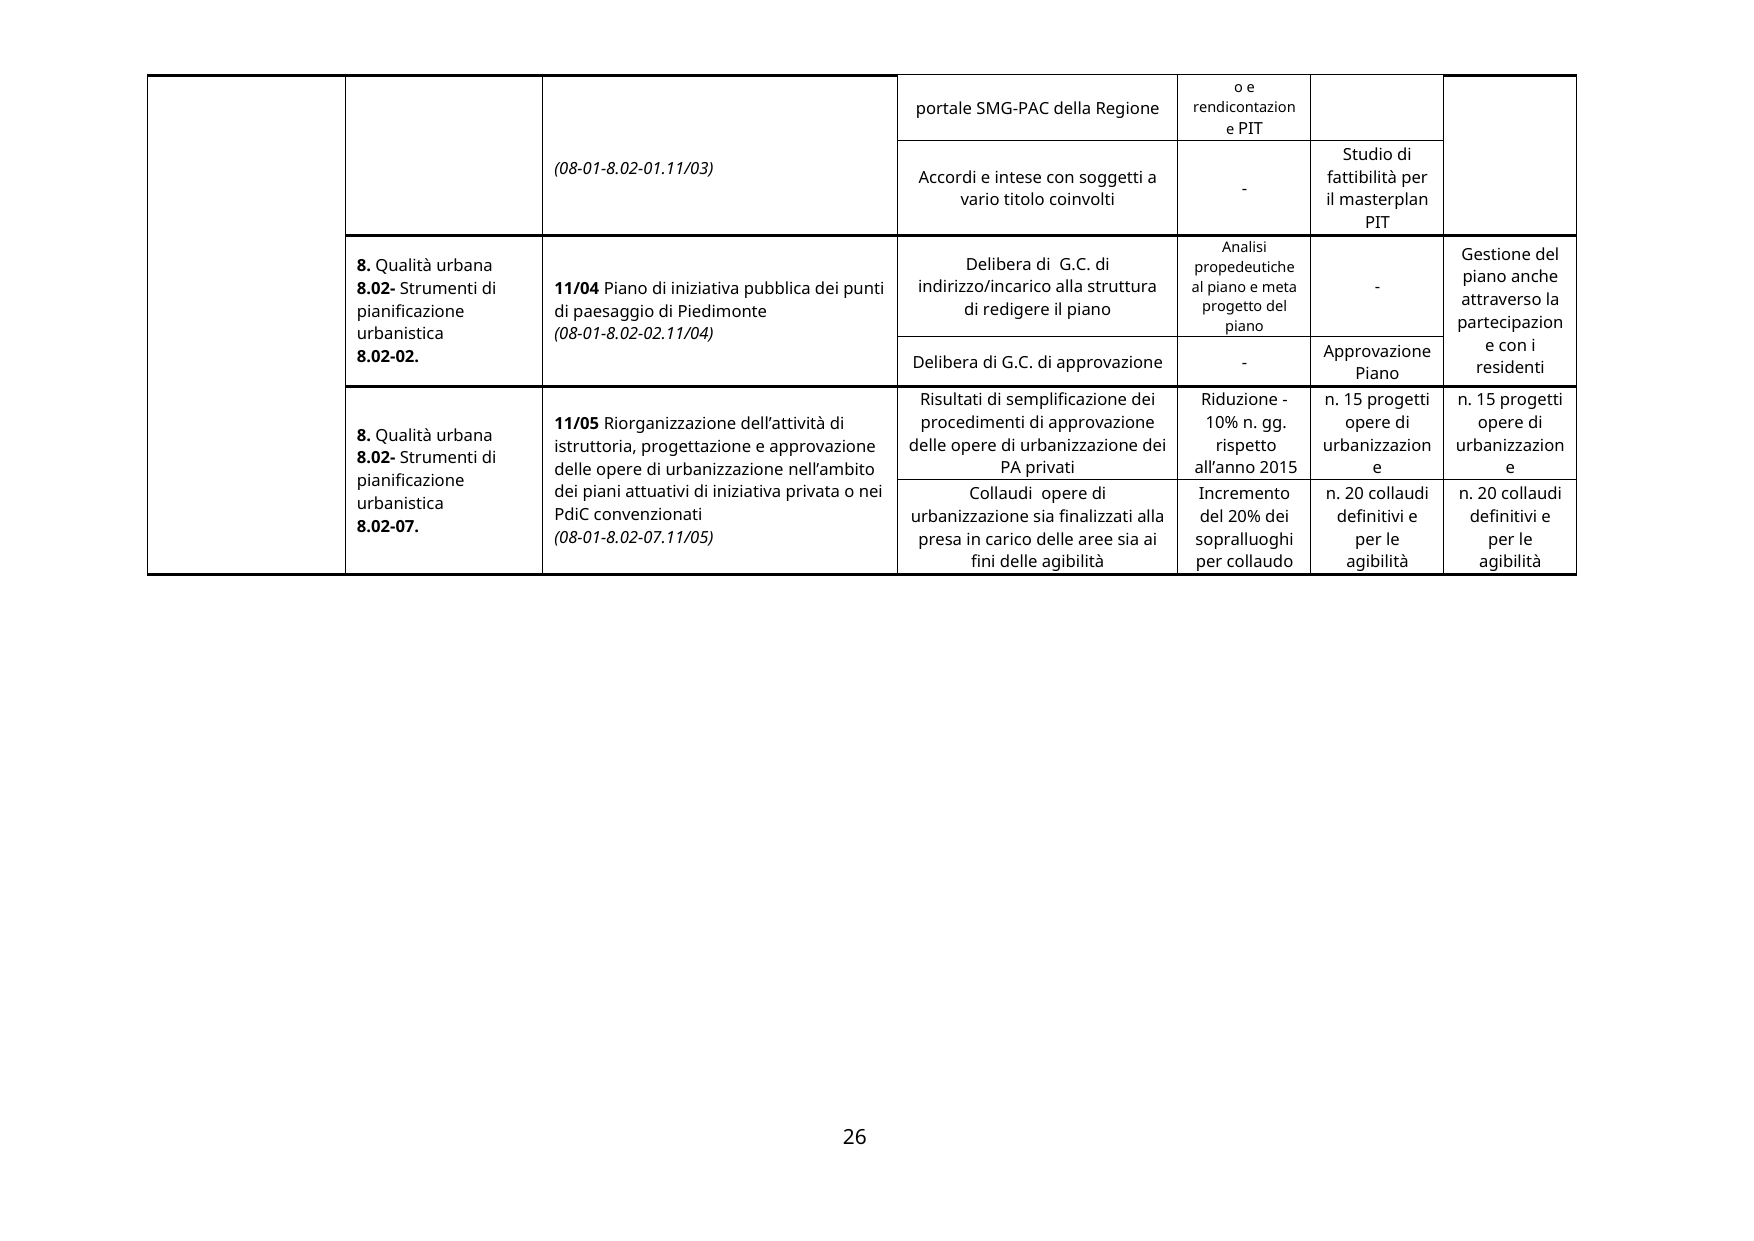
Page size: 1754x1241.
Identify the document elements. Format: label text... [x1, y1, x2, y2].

table_cell 8. Qualità urbana 8.02- Strumenti di pianificazione urbanistica 8.02-02. [346, 237, 542, 384]
table_cell Collaudi opere di urbanizzazione sia finalizzati alla presa in carico delle aree sia ai fini delle agibilità [898, 480, 1177, 572]
table_cell (08-01-8.02-01.11/03) [543, 77, 897, 233]
table_cell n. 15 progetti opere di urbanizzazione [1444, 388, 1576, 478]
table_cell [346, 77, 542, 233]
table_cell Approvazione Piano [1311, 337, 1443, 384]
table_cell n. 20 collaudi definitivi e per le agibilità [1444, 480, 1576, 572]
table_cell Risultati di semplificazione dei procedimenti di approvazione delle opere di urbanizzazione dei PA privati [898, 388, 1177, 478]
table_cell Delibera di G.C. di indirizzo/incarico alla struttura di redigere il piano [898, 237, 1177, 336]
table_cell portale SMG-PAC della Regione [898, 75, 1177, 139]
table_cell [148, 77, 345, 572]
table_cell Studio di fattibilità per il masterplan PIT [1311, 141, 1443, 233]
table_cell Gestione del piano anche attraverso la partecipazione con i residenti [1444, 237, 1576, 384]
table_cell - [1178, 337, 1310, 384]
table_cell Analisi propedeutiche al piano e meta progetto del piano [1178, 237, 1310, 336]
table_cell Delibera di G.C. di approvazione [898, 337, 1177, 384]
table_cell Riduzione -10% n. gg. rispetto all’anno 2015 [1178, 388, 1310, 478]
table_cell 11/05 Riorganizzazione dell’attività di istruttoria, progettazione e approvazione delle opere di urbanizzazione nell’ambito dei piani attuativi di iniziativa privata o nei PdiC convenzionati (08-01-8.02-07.11/05) [543, 388, 897, 572]
table_cell - [1178, 141, 1310, 233]
table_cell n. 20 collaudi definitivi e per le agibilità [1311, 480, 1443, 572]
table_cell 8. Qualità urbana 8.02- Strumenti di pianificazione urbanistica 8.02-07. [346, 388, 542, 572]
table_cell n. 15 progetti opere di urbanizzazione [1311, 388, 1443, 478]
table_cell - [1311, 75, 1443, 139]
table_cell Accordi e intese con soggetti a vario titolo coinvolti [898, 141, 1177, 233]
table_cell Incremento del 20% dei sopralluoghi per collaudo [1178, 480, 1310, 572]
table_cell [1444, 77, 1576, 233]
table_cell - [1311, 237, 1443, 336]
table_cell o e rendicontazione PIT [1178, 75, 1310, 139]
table_cell 11/04 Piano di iniziativa pubblica dei punti di paesaggio di Piedimonte (08-01-8.02-02.11/04) [543, 237, 897, 384]
